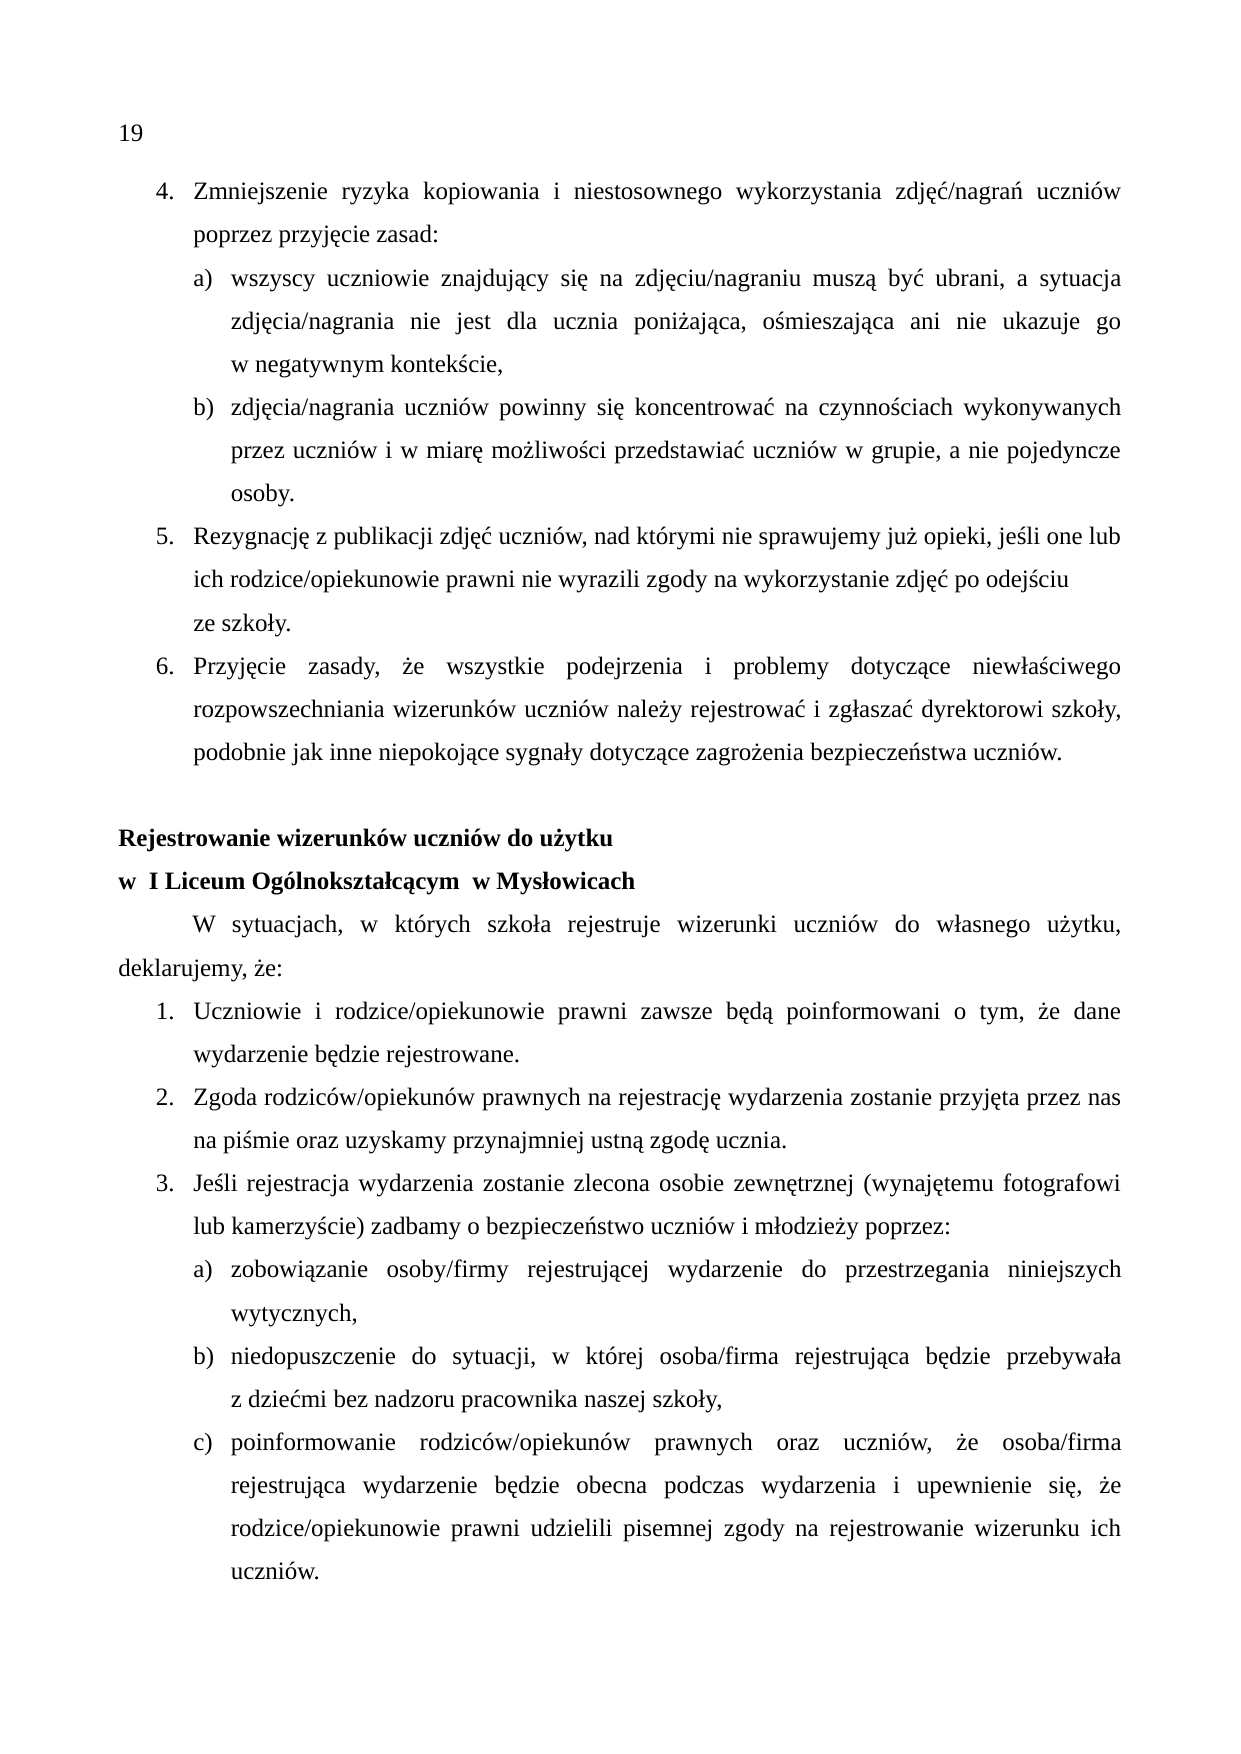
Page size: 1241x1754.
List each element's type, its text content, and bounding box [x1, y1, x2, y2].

text W sytuacjach, w których szkoła rejestruje wizerunki uczniów do własnego użytku, deklarujemy, że: [118, 909, 1122, 981]
list poinformowanie rodziców/opiekunów prawnych oraz uczniów, że osoba/firma rejestrująca wydarzenie będzie obecna podczas wydarzenia i upewnienie się, że rodzice/opiekunowie prawni udzielili pisemnej zgody na rejestrowanie wizerunku ich uczniów. [193, 1427, 1122, 1585]
list ze szkoły. [156, 608, 1122, 636]
list Uczniowie i rodzice/opiekunowie prawni zawsze będą poinformowani o tym, że dane wydarzenie będzie rejestrowane. [156, 996, 1122, 1068]
list Przyjęcie zasady, że wszystkie podejrzenia i problemy dotyczące niewłaściwego rozpowszechniania wizerunków uczniów należy rejestrować i zgłaszać dyrektorowi szkoły, podobnie jak inne niepokojące sygnały dotyczące zagrożenia bezpieczeństwa uczniów. [156, 651, 1122, 766]
list Rezygnację z publikacji zdjęć uczniów, nad którymi nie sprawujemy już opieki, jeśli one lub ich rodzice/opiekunowie prawni nie wyrazili zgody na wykorzystanie zdjęć po odejściu [156, 521, 1122, 593]
text Rejestrowanie wizerunków uczniów do użytku [118, 823, 1122, 852]
text w I Liceum Ogólnokształcącym w Mysłowicach [118, 866, 1122, 895]
list zobowiązanie osoby/firmy rejestrującej wydarzenie do przestrzegania niniejszych wytycznych, [193, 1254, 1122, 1326]
list zdjęcia/nagrania uczniów powinny się koncentrować na czynnościach wykonywanych przez uczniów i w miarę możliwości przedstawiać uczniów w grupie, a nie pojedyncze osoby. [193, 392, 1122, 507]
list niedopuszczenie do sytuacji, w której osoba/firma rejestrująca będzie przebywała z dziećmi bez nadzoru pracownika naszej szkoły, [193, 1341, 1122, 1413]
list Jeśli rejestracja wydarzenia zostanie zlecona osobie zewnętrznej (wynajętemu fotografowi lub kamerzyście) zadbamy o bezpieczeństwo uczniów i młodzieży poprzez: [156, 1168, 1122, 1240]
list Zmniejszenie ryzyka kopiowania i niestosownego wykorzystania zdjęć/nagrań uczniów poprzez przyjęcie zasad: [156, 176, 1122, 248]
list Zgoda rodziców/opiekunów prawnych na rejestrację wydarzenia zostanie przyjęta przez nas na piśmie oraz uzyskamy przynajmniej ustną zgodę ucznia. [156, 1082, 1122, 1154]
list wszyscy uczniowie znajdujący się na zdjęciu/nagraniu muszą być ubrani, a sytuacja zdjęcia/nagrania nie jest dla ucznia poniżająca, ośmieszająca ani nie ukazuje go w negatywnym kontekście, [193, 263, 1122, 378]
